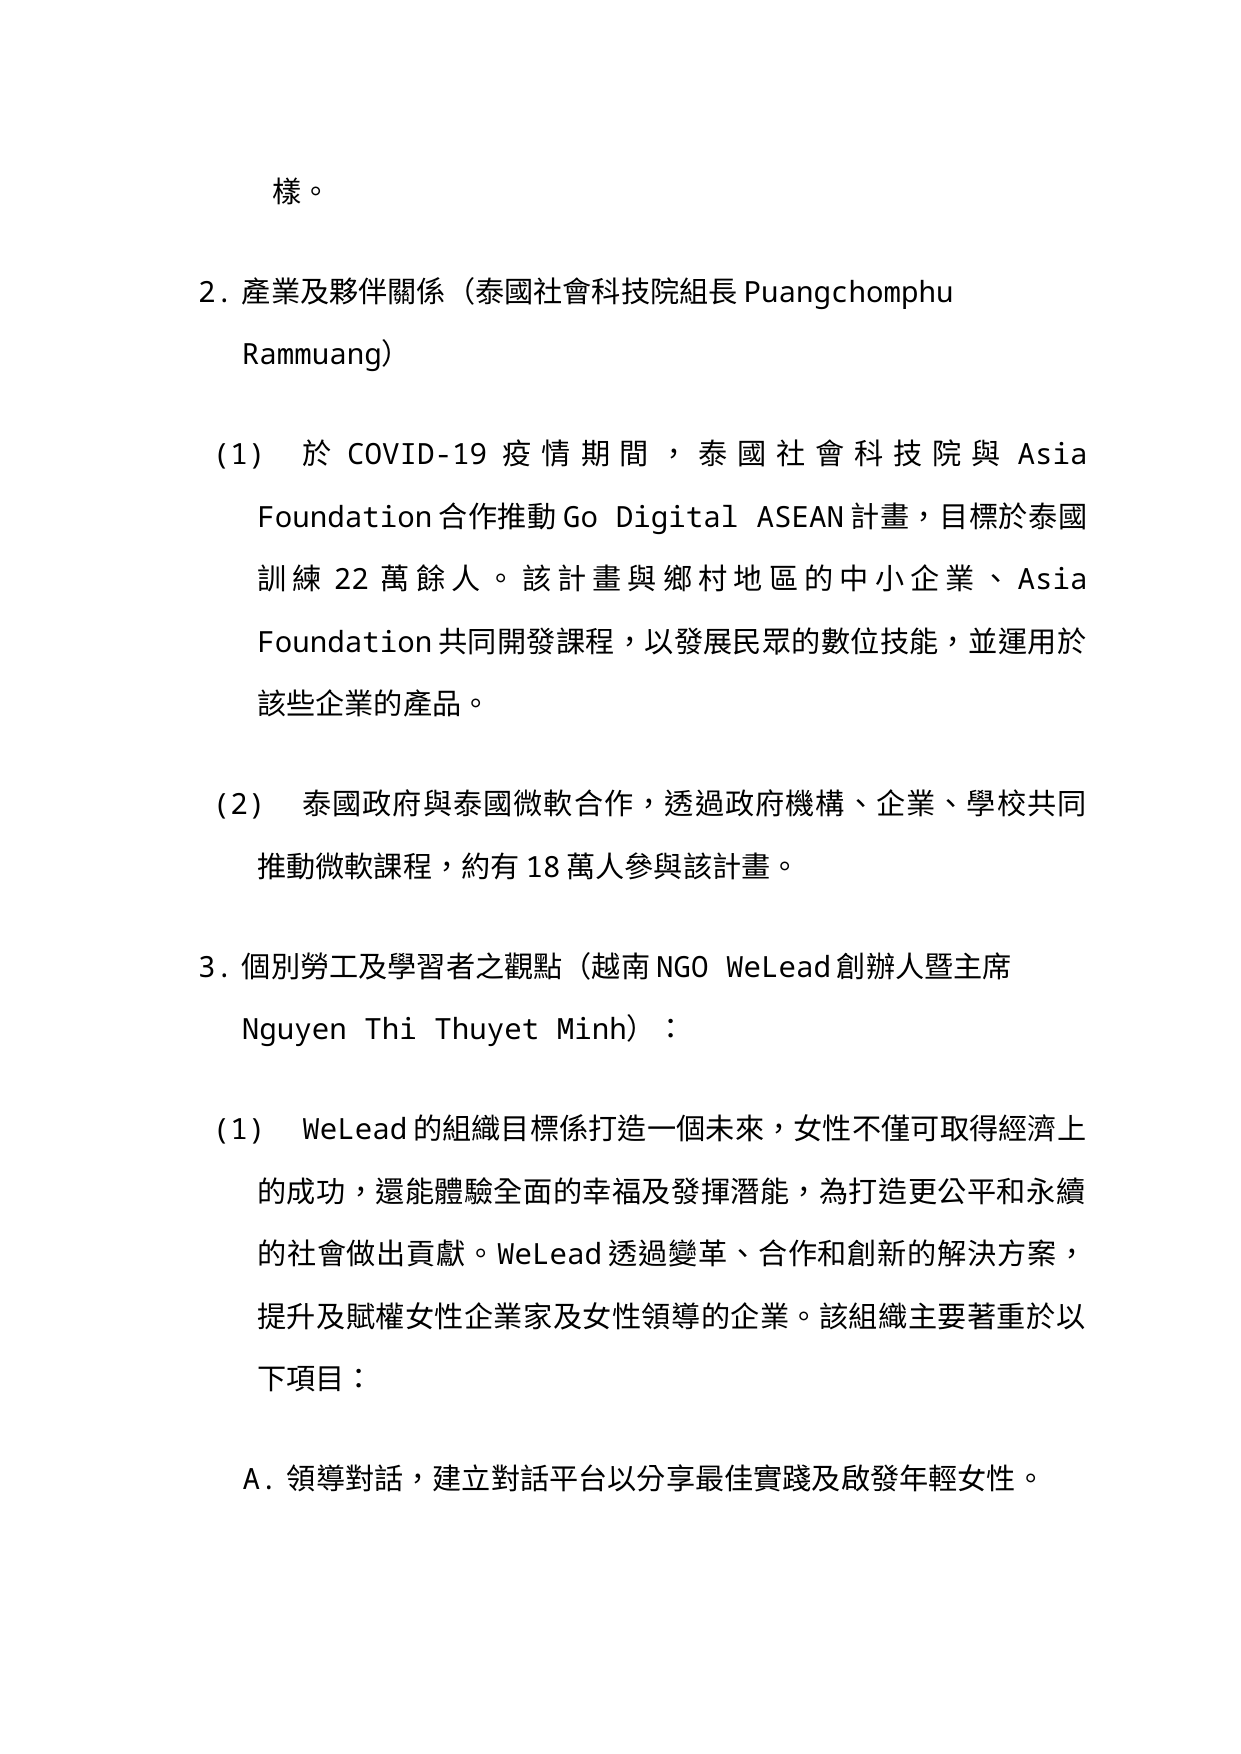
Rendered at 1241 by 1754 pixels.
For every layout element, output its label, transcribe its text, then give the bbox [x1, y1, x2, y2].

list 產業及夥伴關係（泰國社會科技院組長Puangchomphu Rammuang） [198, 248, 1087, 373]
list 社區學習的力量：該組織的5年影響評估指出「口耳相傳」是該組織受益者增長的最大驅動因素之一，因此建立社區學習的支持系統非常重要，學員可從社區中找到學習的榜樣，有助於建立學習的自信心。該組織的計畫為其線上課程及社區提供線下支持，與受益者建立良好的關係，並可凸顯在地的學習榜樣。 [242, 148, 1087, 210]
list WeLead的組織目標係打造一個未來，女性不僅可取得經濟上的成功，還能體驗全面的幸福及發揮潛能，為打造更公平和永續的社會做出貢獻。WeLead透過變革、合作和創新的解決方案，提升及賦權女性企業家及女性領導的企業。該組織主要著重於以下項目： [213, 1085, 1087, 1398]
list 泰國政府與泰國微軟合作，透過政府機構、企業、學校共同推動微軟課程，約有18萬人參與該計畫。 [213, 760, 1087, 885]
list 領導對話，建立對話平台以分享最佳實踐及啟發年輕女性。 [242, 1435, 1087, 1498]
list 於COVID-19疫情期間，泰國社會科技院與Asia Foundation合作推動Go Digital ASEAN計畫，目標於泰國訓練22萬餘人。該計畫與鄉村地區的中小企業、Asia Foundation共同開發課程，以發展民眾的數位技能，並運用於該些企業的產品。 [213, 410, 1087, 723]
list 個別勞工及學習者之觀點（越南NGO WeLead創辦人暨主席Nguyen Thi Thuyet Minh）： [198, 923, 1087, 1048]
